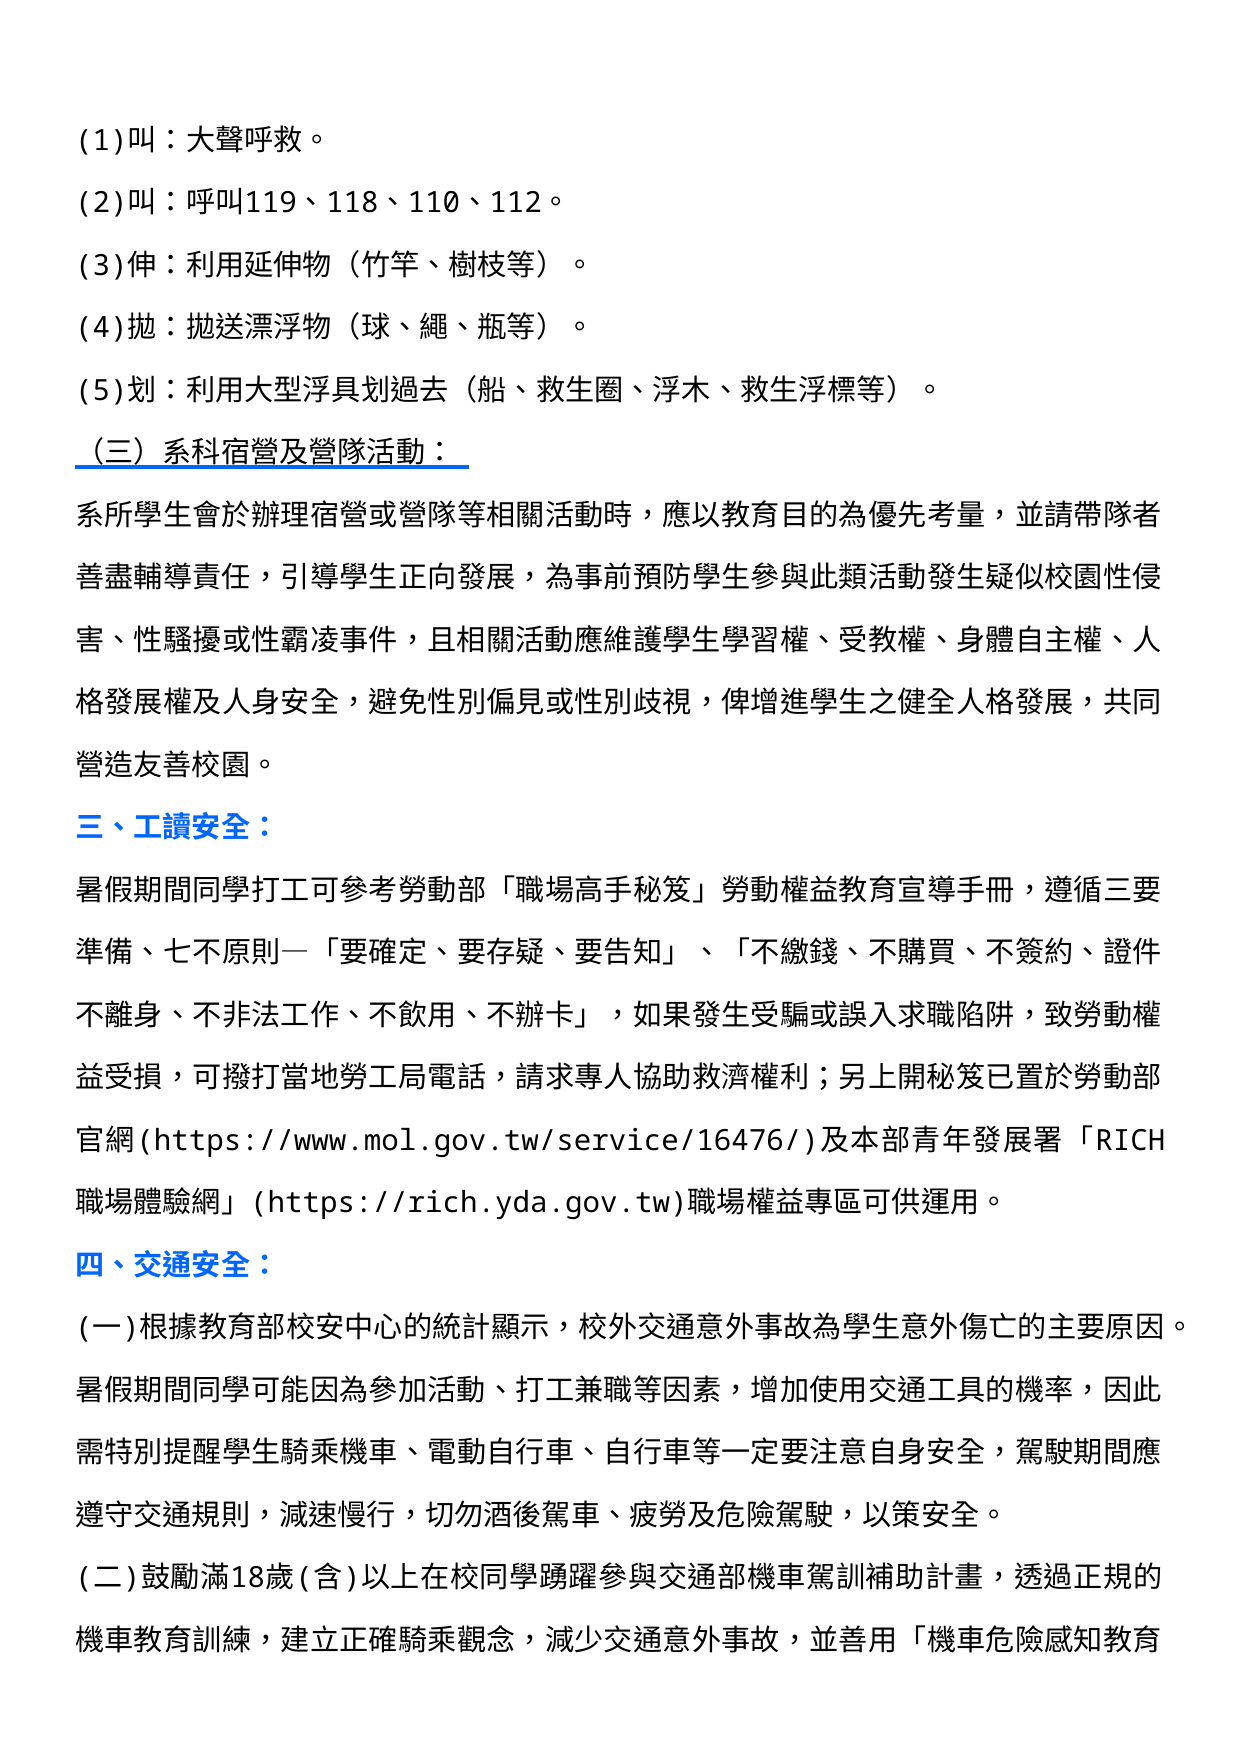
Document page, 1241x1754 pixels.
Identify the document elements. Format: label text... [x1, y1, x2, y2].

text (4)拋：拋送漂浮物（球、繩、瓶等）。 [75, 283, 1165, 346]
text 四、交通安全： [75, 1221, 1165, 1283]
text 系所學生會於辦理宿營或營隊等相關活動時，應以教育目的為優先考量，並請帶隊者善盡輔導責任，引導學生正向發展，為事前預防學生參與此類活動發生疑似校園性侵害、性騷擾或性霸凌事件，且相關活動應維護學生學習權、受教權、身體自主權、人格發展權及人身安全，避免性別偏見或性別歧視，俾增進學生之健全人格發展，共同營造友善校園。 [75, 471, 1165, 783]
text 三、工讀安全： [75, 783, 1165, 846]
text 暑假期間同學打工可參考勞動部「職場高手秘笈」勞動權益教育宣導手冊，遵循三要準備、七不原則—「要確定、要存疑、要告知」、「不繳錢、不購買、不簽約、證件不離身、不非法工作、不飲用、不辦卡」，如果發生受騙或誤入求職陷阱，致勞動權益受損，可撥打當地勞工局電話，請求專人協助救濟權利；另上開秘笈已置於勞動部官網(https://www.mol.gov.tw/service/16476/)及本部青年發展署「RICH職場體驗網」(https://rich.yda.gov.tw)職場權益專區可供運用。 [75, 846, 1165, 1221]
text (3)伸：利用延伸物（竹竿、樹枝等）。 [75, 221, 1165, 283]
text (1)叫：大聲呼救。 [75, 96, 1165, 158]
text (一)根據教育部校安中心的統計顯示，校外交通意外事故為學生意外傷亡的主要原因。暑假期間同學可能因為參加活動、打工兼職等因素，增加使用交通工具的機率，因此需特別提醒學生騎乘機車、電動自行車、自行車等一定要注意自身安全，駕駛期間應遵守交通規則，減速慢行，切勿酒後駕車、疲勞及危險駕駛，以策安全。 [75, 1283, 1165, 1533]
text （三）系科宿營及營隊活動： [75, 408, 1165, 471]
text (2)叫：呼叫119、118、110、112。 [75, 158, 1165, 221]
text (5)划：利用大型浮具划過去（船、救生圈、浮木、救生浮標等）。 [75, 346, 1165, 408]
text (二)鼓勵滿18歲(含)以上在校同學踴躍參與交通部機車駕訓補助計畫，透過正規的機車教育訓練，建立正確騎乘觀念，減少交通意外事故，並善用「機車危險感知教育 [75, 1533, 1165, 1658]
